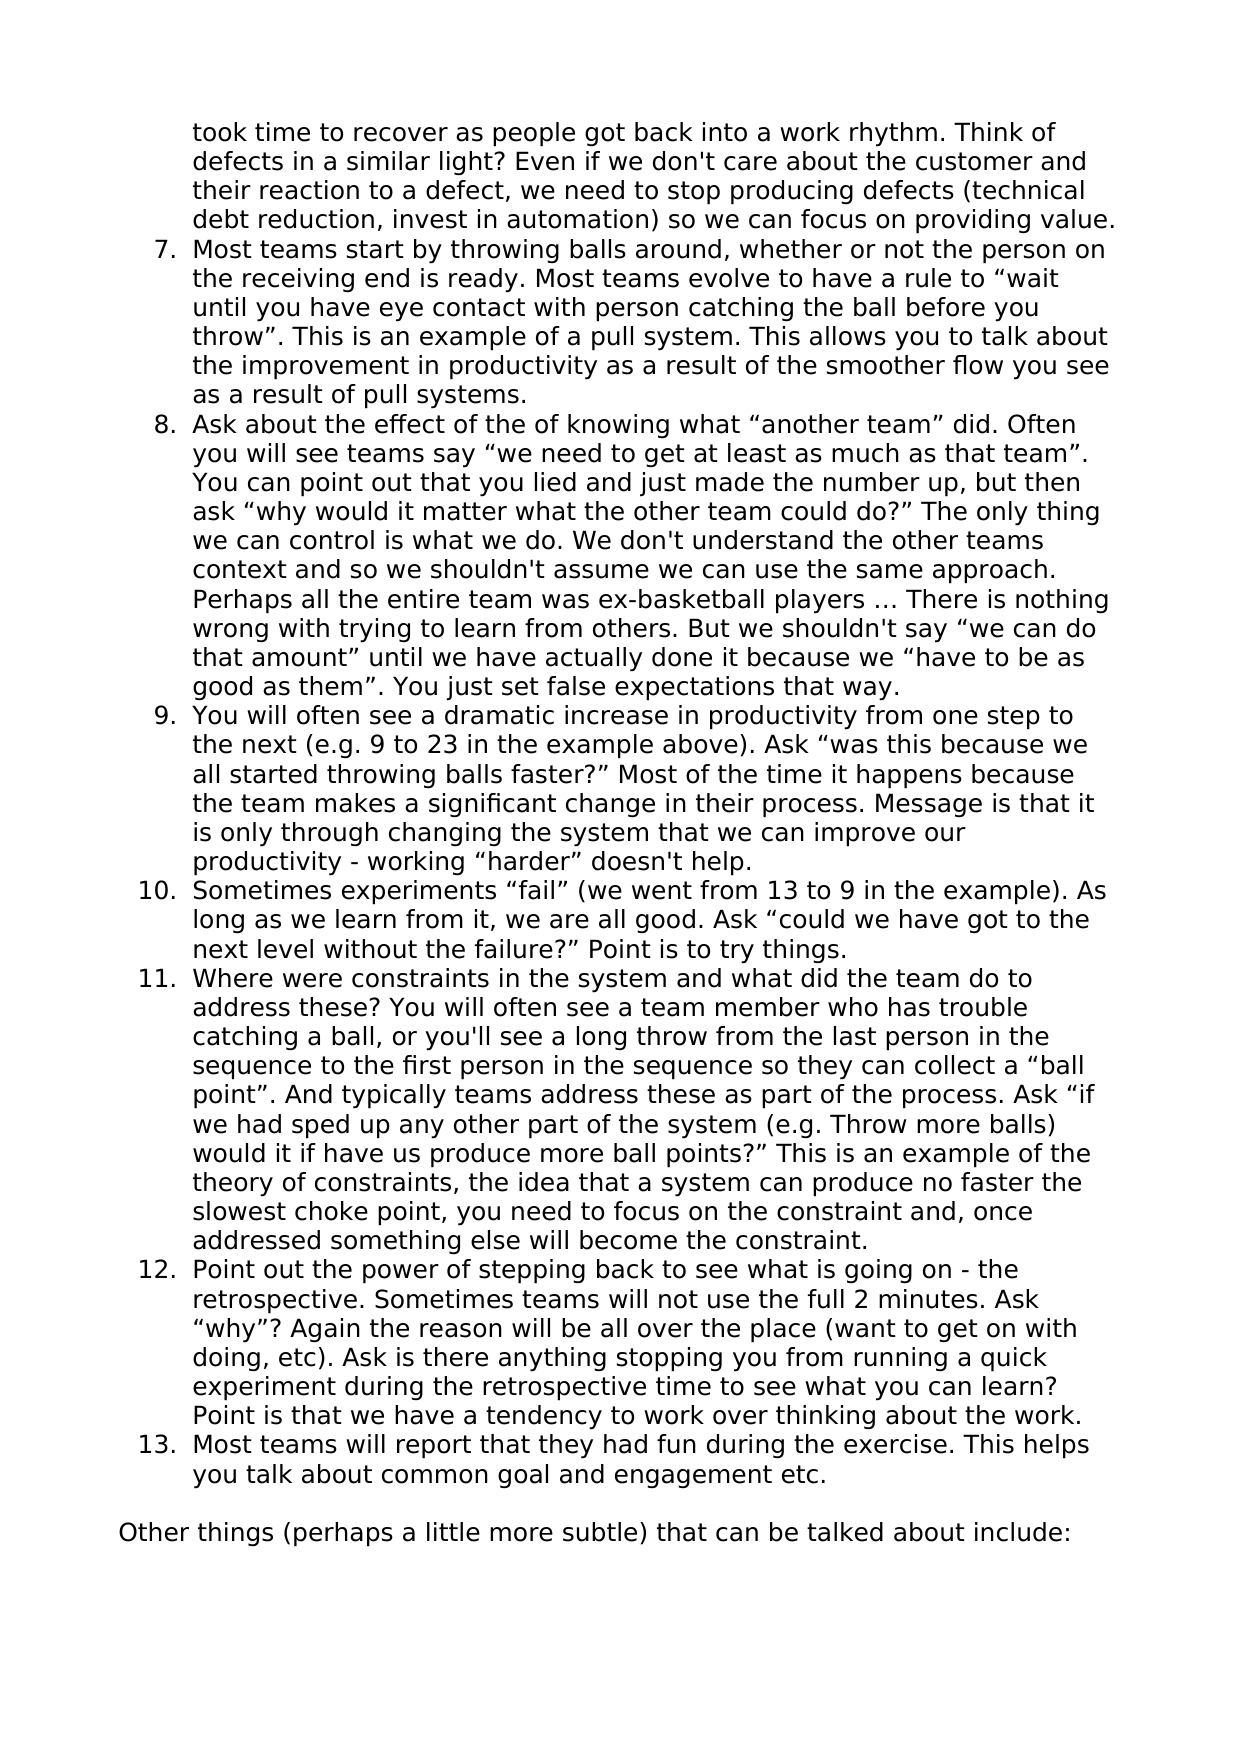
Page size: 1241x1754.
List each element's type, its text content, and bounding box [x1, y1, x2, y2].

list Sometimes experiments “fail” (we went from 13 to 9 in the example). As long as we learn from it, we are all good. Ask “could we have got to the next level without the failure?” Point is to try things. [177, 876, 1122, 964]
list Most teams start by throwing balls around, whether or not the person on the receiving end is ready. Most teams evolve to have a rule to “wait until you have eye contact with person catching the ball before you throw”. This is an example of a pull system. This allows you to talk about the improvement in productivity as a result of the smoother flow you see as a result of pull systems. [177, 235, 1122, 410]
text Other things (perhaps a little more subtle) that can be talked about include: [118, 1518, 1122, 1548]
list You will often see a dramatic increase in productivity from one step to the next (e.g. 9 to 23 in the example above). Ask “was this because we all started throwing balls faster?” Most of the time it happens because the team makes a significant change in their process. Message is that it is only through changing the system that we can improve our productivity - working “harder” doesn't help. [177, 701, 1122, 876]
list Where were constraints in the system and what did the team do to address these? You will often see a team member who has trouble catching a ball, or you'll see a long throw from the last person in the sequence to the first person in the sequence so they can collect a “ball point”. And typically teams address these as part of the process. Ask “if we had sped up any other part of the system (e.g. Throw more balls) would it if have us produce more ball points?” This is an example of the theory of constraints, the idea that a system can produce no faster the slowest choke point, you need to focus on the constraint and, once addressed something else will become the constraint. [177, 964, 1122, 1256]
list Point out the power of stepping back to see what is going on - the retrospective. Sometimes teams will not use the full 2 minutes. Ask “why”? Again the reason will be all over the place (want to get on with doing, etc). Ask is there anything stopping you from running a quick experiment during the retrospective time to see what you can learn? Point is that we have a tendency to work over thinking about the work. [177, 1256, 1122, 1431]
list took time to recover as people got back into a work rhythm. Think of defects in a similar light? Even if we don't care about the customer and their reaction to a defect, we need to stop producing defects (technical debt reduction, invest in automation) so we can focus on providing value. [177, 118, 1122, 235]
list Most teams will report that they had fun during the exercise. This helps you talk about common goal and engagement etc. [177, 1431, 1122, 1489]
list Ask about the effect of the of knowing what “another team” did. Often you will see teams say “we need to get at least as much as that team”. You can point out that you lied and just made the number up, but then ask “why would it matter what the other team could do?” The only thing we can control is what we do. We don't understand the other teams context and so we shouldn't assume we can use the same approach. Perhaps all the entire team was ex-basketball players … There is nothing wrong with trying to learn from others. But we shouldn't say “we can do that amount” until we have actually done it because we “have to be as good as them”. You just set false expectations that way. [177, 410, 1122, 701]
